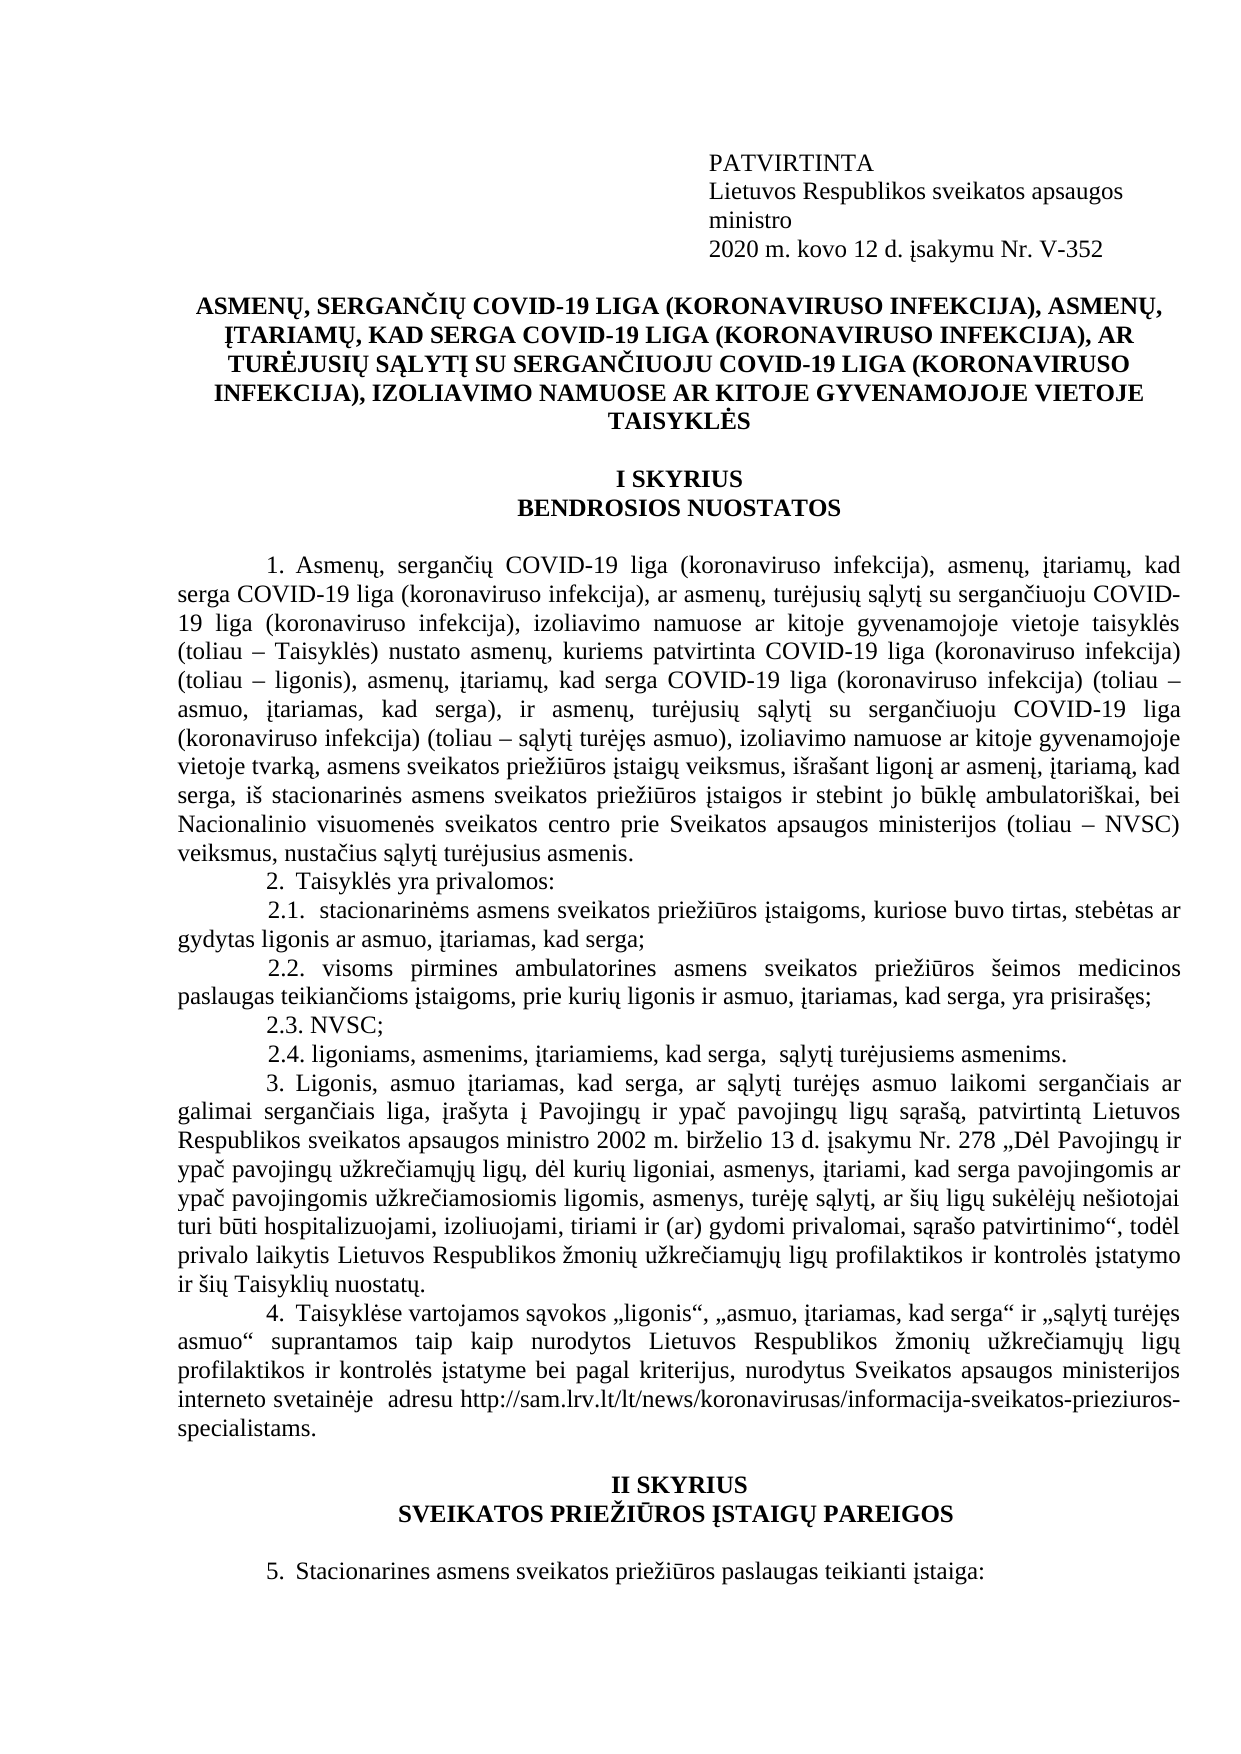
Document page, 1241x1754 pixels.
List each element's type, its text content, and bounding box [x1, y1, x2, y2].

text 2020 m. kovo 12 d. įsakymu Nr. V-352 [709, 234, 1181, 263]
text 4. Taisyklėse vartojamos sąvokos „ligonis“, „asmuo, įtariamas, kad serga“ ir „sąlytį turėjęs asmuo“ suprantamos taip kaip nurodytos Lietuvos Respublikos žmonių užkrečiamųjų ligų profilaktikos ir kontrolės įstatyme bei pagal kriterijus, nurodytus Sveikatos apsaugos ministerijos interneto svetainėje adresu http://sam.lrv.lt/lt/news/koronavirusas/informacija-sveikatos-prieziuros-specialistams. [177, 1298, 1181, 1441]
text 2.3. NVSC; [260, 1010, 1181, 1039]
text 2.2. visoms pirmines ambulatorines asmens sveikatos priežiūros šeimos medicinos paslaugas teikiančioms įstaigoms, prie kurių ligonis ir asmuo, įtariamas, kad serga, yra prisirašęs; [177, 953, 1181, 1010]
text ASMENŲ, SERGANČIŲ COVID-19 LIGA (KORONAVIRUSO INFEKCIJA), ASMENŲ, ĮTARIAMŲ, KAD SERGA COVID-19 LIGA (KORONAVIRUSO INFEKCIJA), AR TURĖJUSIŲ SĄLYTĮ SU SERGANČIUOJU COVID-19 LIGA (KORONAVIRUSO INFEKCIJA), IZOLIAVIMO NAMUOSE AR KITOJE GYVENAMOJOJE VIETOJE TAISYKLĖS [177, 291, 1181, 435]
text bendrosios nuostatos [177, 493, 1181, 521]
text 1. Asmenų, sergančių COVID-19 liga (koronaviruso infekcija), asmenų, įtariamų, kad serga COVID-19 liga (koronaviruso infekcija), ar asmenų, turėjusių sąlytį su sergančiuoju COVID-19 liga (koronaviruso infekcija), izoliavimo namuose ar kitoje gyvenamojoje vietoje taisyklės (toliau – Taisyklės) nustato asmenų, kuriems patvirtinta COVID-19 liga (koronaviruso infekcija) (toliau – ligonis), asmenų, įtariamų, kad serga COVID-19 liga (koronaviruso infekcija) (toliau – asmuo, įtariamas, kad serga), ir asmenų, turėjusių sąlytį su sergančiuoju COVID-19 liga (koronaviruso infekcija) (toliau – sąlytį turėjęs asmuo), izoliavimo namuose ar kitoje gyvenamojoje vietoje tvarką, asmens sveikatos priežiūros įstaigų veiksmus, išrašant ligonį ar asmenį, įtariamą, kad serga, iš stacionarinės asmens sveikatos priežiūros įstaigos ir stebint jo būklę ambulatoriškai, bei Nacionalinio visuomenės sveikatos centro prie Sveikatos apsaugos ministerijos (toliau – NVSC) veiksmus, nustačius sąlytį turėjusius asmenis. [177, 550, 1181, 866]
text Lietuvos Respublikos sveikatos apsaugos ministro [709, 176, 1181, 234]
text II skyrius [177, 1470, 1181, 1499]
text 5. Stacionarines asmens sveikatos priežiūros paslaugas teikianti įstaiga: [177, 1556, 1181, 1585]
text 2.4. ligoniams, asmenims, įtariamiems, kad serga, sąlytį turėjusiems asmenims. [177, 1039, 1181, 1068]
text 2. Taisyklės yra privalomos: [177, 866, 1181, 895]
text PATVIRTINTA [709, 148, 1181, 176]
text I skyrius [177, 464, 1181, 493]
text Sveikatos priežiūros įstaigų pareigos [177, 1499, 1181, 1528]
text 2.1. stacionarinėms asmens sveikatos priežiūros įstaigoms, kuriose buvo tirtas, stebėtas ar gydytas ligonis ar asmuo, įtariamas, kad serga; [177, 895, 1181, 953]
text 3. Ligonis, asmuo įtariamas, kad serga, ar sąlytį turėjęs asmuo laikomi sergančiais ar galimai sergančiais liga, įrašyta į Pavojingų ir ypač pavojingų ligų sąrašą, patvirtintą Lietuvos Respublikos sveikatos apsaugos ministro 2002 m. birželio 13 d. įsakymu Nr. 278 „Dėl Pavojingų ir ypač pavojingų užkrečiamųjų ligų, dėl kurių ligoniai, asmenys, įtariami, kad serga pavojingomis ar ypač pavojingomis užkrečiamosiomis ligomis, asmenys, turėję sąlytį, ar šių ligų sukėlėjų nešiotojai turi būti hospitalizuojami, izoliuojami, tiriami ir (ar) gydomi privalomai, sąrašo patvirtinimo“, todėl privalo laikytis Lietuvos Respublikos žmonių užkrečiamųjų ligų profilaktikos ir kontrolės įstatymo ir šių Taisyklių nuostatų. [177, 1068, 1181, 1298]
